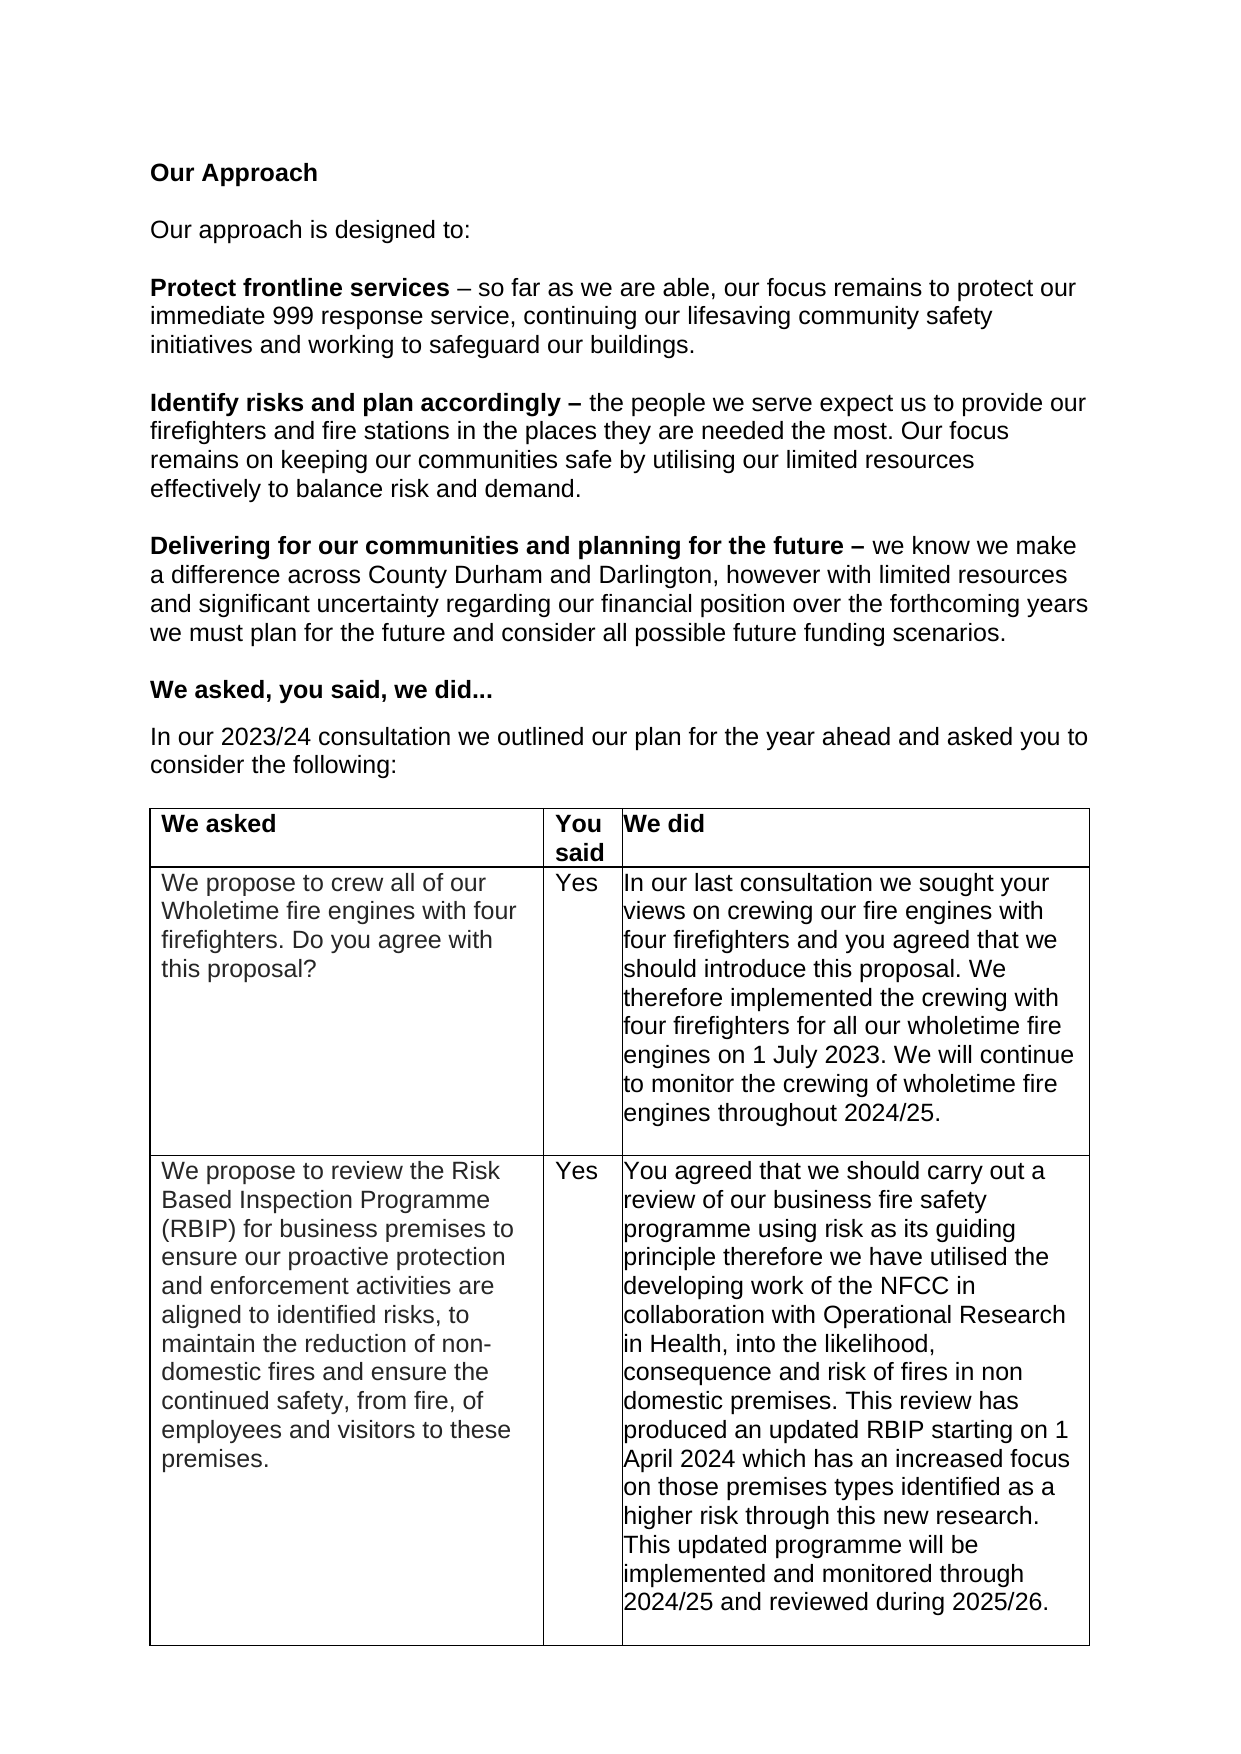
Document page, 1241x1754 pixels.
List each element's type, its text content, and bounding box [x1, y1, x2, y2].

table_header You said [544, 809, 622, 866]
text In our 2023/24 consultation we outlined our plan for the year ahead and asked you to consider the following: [150, 722, 1090, 779]
table_cell We propose to crew all of our Wholetime fire engines with four firefighters. Do you agree with this proposal? [151, 868, 543, 1155]
text Delivering for our communities and planning for the future – we know we make a difference across County Durham and Darlington, however with limited resources and significant uncertainty regarding our financial position over the forthcoming years we must plan for the future and consider all possible future funding scenarios. [150, 531, 1090, 646]
text Identify risks and plan accordingly – the people we serve expect us to provide our firefighters and fire stations in the places they are needed the most. Our focus remains on keeping our communities safe by utilising our limited resources effectively to balance risk and demand. [150, 388, 1090, 503]
text Our approach is designed to: [150, 215, 1090, 244]
table_cell Yes [544, 1156, 622, 1645]
table_cell We propose to review the Risk Based Inspection Programme (RBIP) for business premises to ensure our proactive protection and enforcement activities are aligned to identified risks, to maintain the reduction of non-domestic fires and ensure the continued safety, from fire, of employees and visitors to these premises. [151, 1156, 543, 1645]
table_header We asked [151, 809, 543, 866]
table_cell You agreed that we should carry out a review of our business fire safety programme using risk as its guiding principle therefore we have utilised the developing work of the NFCC in collaboration with Operational Research in Health, into the likelihood, consequence and risk of fires in non domestic premises. This review has produced an updated RBIP starting on 1 April 2024 which has an increased focus on those premises types identified as a higher risk through this new research. This updated programme will be implemented and monitored through 2024/25 and reviewed during 2025/26. [623, 1156, 1089, 1645]
table_header We did [623, 809, 1089, 866]
table_cell Yes [544, 868, 622, 1155]
text Our Approach [150, 158, 1090, 186]
text We asked, you said, we did... [150, 675, 1090, 704]
table_cell In our last consultation we sought your views on crewing our fire engines with four firefighters and you agreed that we should introduce this proposal. We therefore implemented the crewing with four firefighters for all our wholetime fire engines on 1 July 2023. We will continue to monitor the crewing of wholetime fire engines throughout 2024/25. [623, 868, 1089, 1155]
text Protect frontline services – so far as we are able, our focus remains to protect our immediate 999 response service, continuing our lifesaving community safety initiatives and working to safeguard our buildings. [150, 273, 1090, 359]
